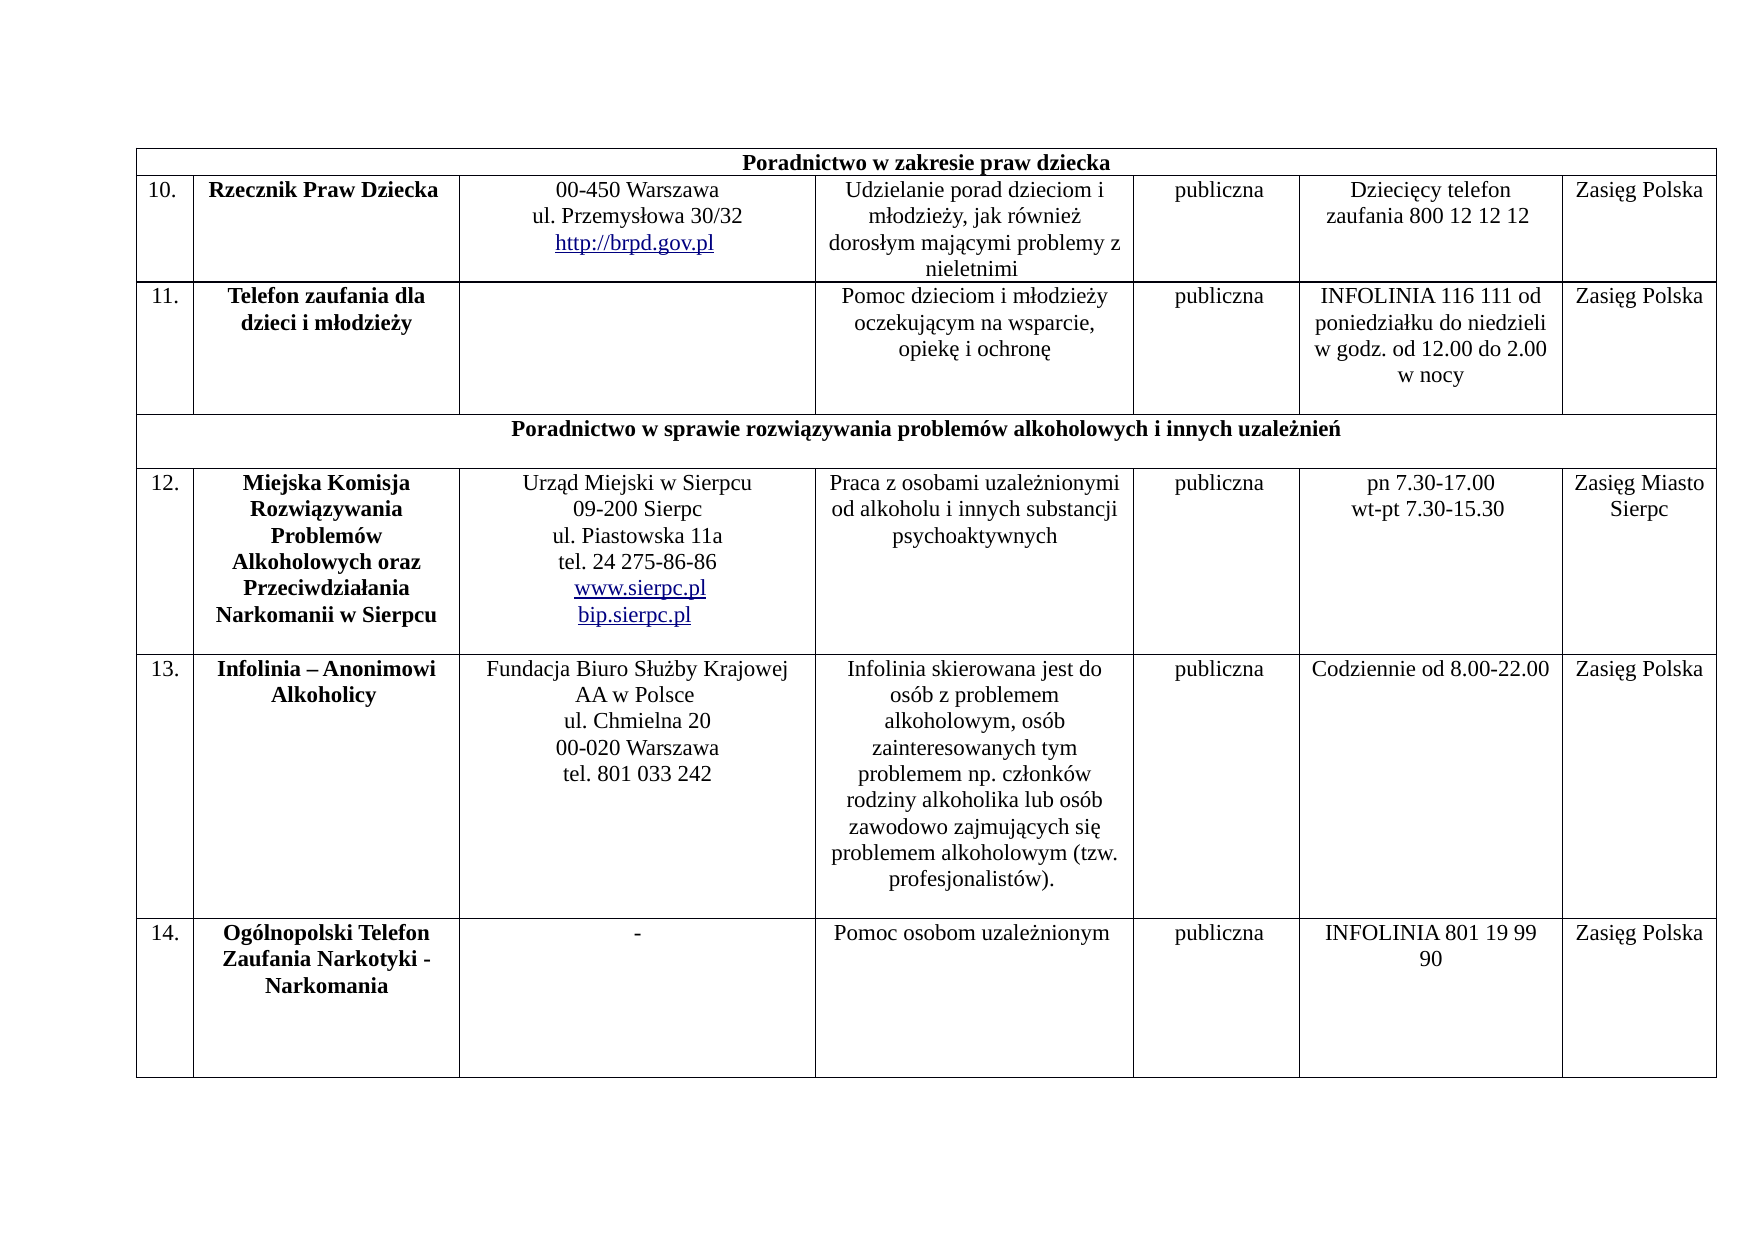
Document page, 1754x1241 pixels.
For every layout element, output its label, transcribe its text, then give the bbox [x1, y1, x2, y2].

table_cell 10. [137, 176, 193, 281]
table_cell [460, 283, 815, 414]
table_cell Rzecznik Praw Dziecka [194, 176, 459, 281]
table_cell Pomoc dzieciom i młodzieży oczekującym na wsparcie, opiekę i ochronę [816, 283, 1133, 414]
table_cell Codziennie od 8.00-22.00 [1300, 655, 1562, 918]
table_cell Udzielanie porad dzieciom i młodzieży, jak również dorosłym mającymi problemy z nieletnimi [816, 176, 1133, 281]
table_cell Fundacja Biuro Służby Krajowej AA w Polsce ul. Chmielna 20 00-020 Warszawa tel. 801 033 242 [460, 655, 815, 918]
table_cell Zasięg Polska [1563, 919, 1716, 1077]
table_cell 00-450 Warszawa ul. Przemysłowa 30/32 http://brpd.gov.pl [460, 176, 815, 281]
table_cell publiczna [1134, 469, 1299, 653]
table_cell publiczna [1134, 283, 1299, 414]
table_cell Infolinia skierowana jest do osób z problemem alkoholowym, osób zainteresowanych tym problemem np. członków rodziny alkoholika lub osób zawodowo zajmujących się problemem alkoholowym (tzw. profesjonalistów). [816, 655, 1133, 918]
table_cell publiczna [1134, 655, 1299, 918]
table_cell Zasięg Polska [1563, 283, 1716, 414]
table_cell Zasięg Miasto Sierpc [1563, 469, 1716, 653]
table_cell Zasięg Polska [1563, 176, 1716, 281]
table_cell Zasięg Polska [1563, 655, 1716, 918]
table_cell Praca z osobami uzależnionymi od alkoholu i innych substancji psychoaktywnych [816, 469, 1133, 653]
table_cell pn 7.30-17.00 wt-pt 7.30-15.30 [1300, 469, 1562, 653]
table_cell Dziecięcy telefon zaufania 800 12 12 12 [1300, 176, 1562, 281]
table_cell Urząd Miejski w Sierpcu 09-200 Sierpc ul. Piastowska 11a tel. 24 275-86-86 www.sierpc.pl bip.sierpc.pl [460, 469, 815, 653]
table_cell Telefon zaufania dla dzieci i młodzieży [194, 283, 459, 414]
table_cell INFOLINIA 801 19 99 90 [1300, 919, 1562, 1077]
table_cell Poradnictwo w sprawie rozwiązywania problemów alkoholowych i innych uzależnień [137, 415, 1716, 468]
table_cell publiczna [1134, 176, 1299, 281]
table_cell Poradnictwo w zakresie praw dziecka [137, 149, 1716, 175]
table_cell Infolinia – Anonimowi Alkoholicy [194, 655, 459, 918]
table_cell 13. [137, 655, 193, 918]
table_cell INFOLINIA 116 111 od poniedziałku do niedzieli w godz. od 12.00 do 2.00 w nocy [1300, 283, 1562, 414]
table_cell 11. [137, 283, 193, 414]
table_cell Pomoc osobom uzależnionym [816, 919, 1133, 1077]
table_cell - [460, 919, 815, 1077]
table_cell 12. [137, 469, 193, 653]
table_cell Ogólnopolski Telefon Zaufania Narkotyki - Narkomania [194, 919, 459, 1077]
table_cell Miejska Komisja Rozwiązywania Problemów Alkoholowych oraz Przeciwdziałania Narkomanii w Sierpcu [194, 469, 459, 653]
table_cell publiczna [1134, 919, 1299, 1077]
table_cell 14. [137, 919, 193, 1077]
